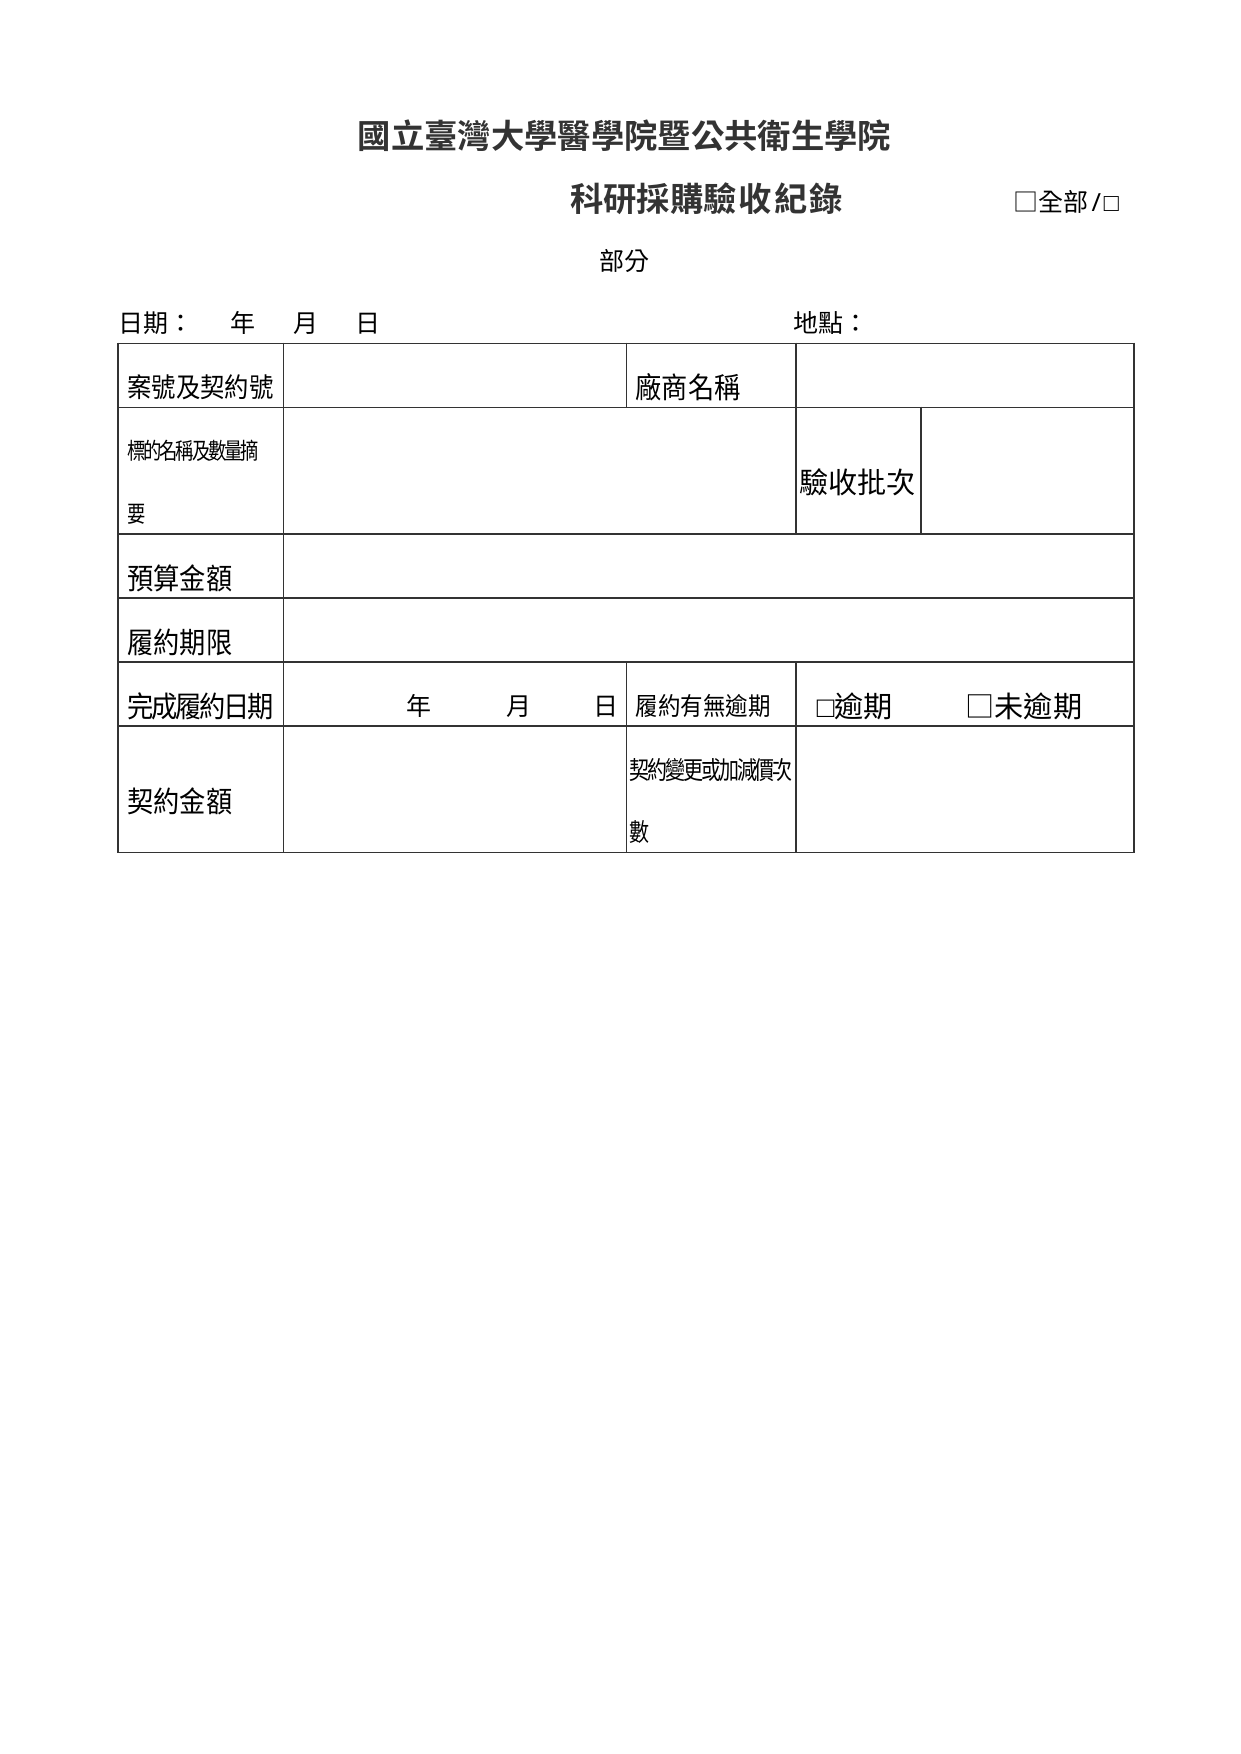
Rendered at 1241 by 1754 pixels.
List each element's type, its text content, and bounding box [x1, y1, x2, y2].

table_header [797, 344, 1133, 407]
table_cell 驗收批次 [797, 408, 920, 533]
table_cell [284, 408, 795, 533]
table_header 案號及契約號 [119, 344, 283, 407]
table_cell 契約變更或加減價次數 [627, 727, 795, 852]
table_cell 預算金額 [119, 535, 283, 597]
table_cell 年 月 日 [284, 663, 626, 725]
table_cell 契約金額 [119, 727, 283, 852]
table_cell 履約期限 [119, 599, 283, 661]
table_cell [797, 727, 1133, 852]
text 國立臺灣大學醫學院暨公共衛生學院 [118, 92, 1131, 155]
text 科研採購驗收紀錄 □全部/□部分 [118, 155, 1131, 280]
table_cell 完成履約日期 [119, 663, 283, 725]
table_cell 標的名稱及數量摘要 [119, 408, 283, 533]
table_cell 履約有無逾期 [627, 663, 795, 725]
text 日期： 年 月 日 地點： [118, 280, 1122, 342]
table_cell [284, 599, 1133, 661]
table_cell [284, 535, 1133, 597]
table_cell [922, 408, 1133, 533]
table_header [284, 344, 626, 407]
table_cell [284, 727, 626, 852]
table_header 廠商名稱 [627, 344, 795, 407]
table_cell □逾期 □未逾期 [797, 663, 1133, 725]
